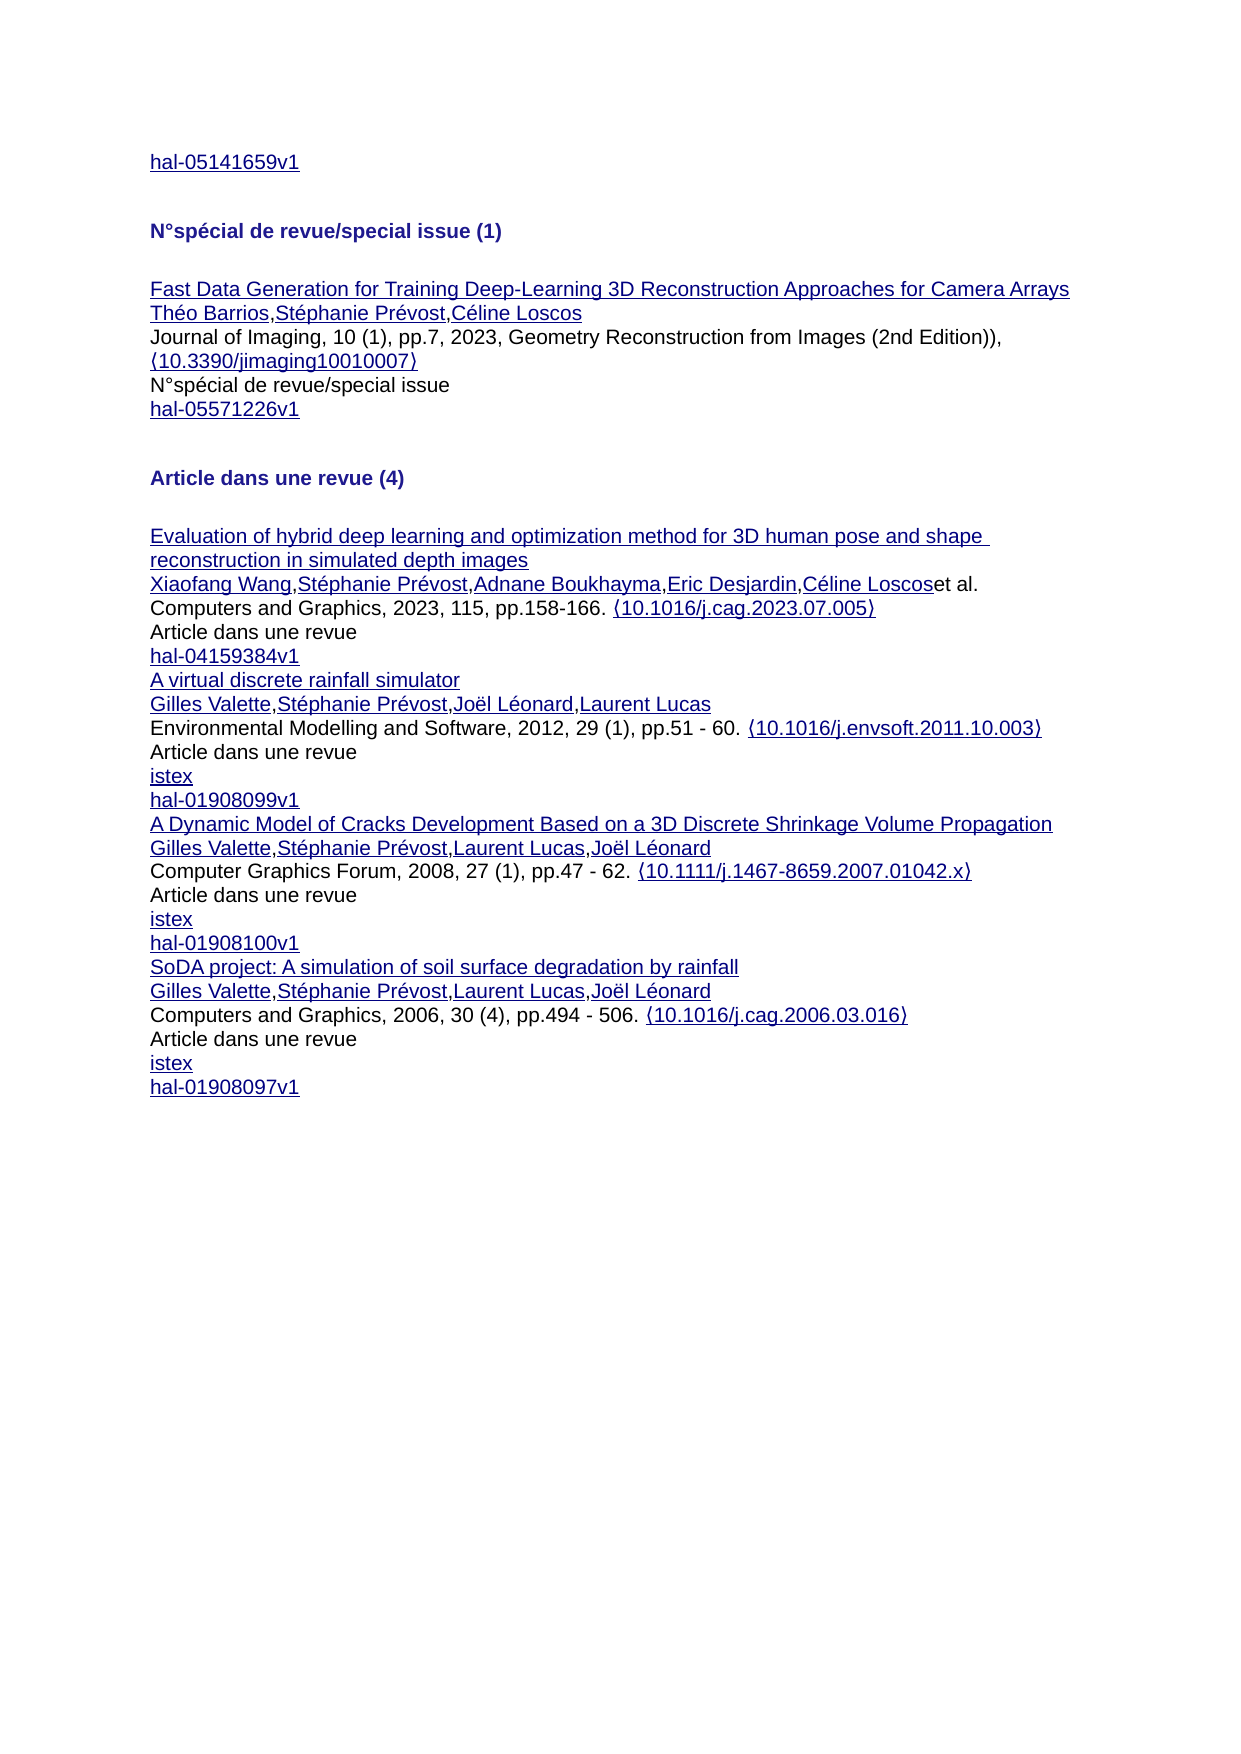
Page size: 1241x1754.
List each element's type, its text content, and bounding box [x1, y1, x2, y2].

table_cell A virtual discrete rainfall simulator Gilles Valette,Stéphanie Prévost,Joël Léonard,Laurent Lucas Environmental Modelling and Software, 2012, 29 (1), pp.51 - 60. ⟨10.1016/j.envsoft.2011.10.003⟩ Article dans une revue istex hal-01908099v1 [150, 668, 1090, 811]
table_header hal-05141659v1 [150, 150, 1090, 174]
subtitle Article dans une revue (4) [150, 466, 1090, 489]
table_header Fast Data Generation for Training Deep-Learning 3D Reconstruction Approaches for Camera Arrays Théo Barrios,Stéphanie Prévost,Céline Loscos Journal of Imaging, 10 (1), pp.7, 2023, Geometry Reconstruction from Images (2nd Edition)), ⟨10.3390/jimaging10010007⟩ N°spécial de revue/special issue hal-05571226v1 [150, 277, 1090, 421]
table_cell A Dynamic Model of Cracks Development Based on a 3D Discrete Shrinkage Volume Propagation Gilles Valette,Stéphanie Prévost,Laurent Lucas,Joël Léonard Computer Graphics Forum, 2008, 27 (1), pp.47 - 62. ⟨10.1111/j.1467-8659.2007.01042.x⟩ Article dans une revue istex hal-01908100v1 [150, 811, 1090, 955]
table_header Evaluation of hybrid deep learning and optimization method for 3D human pose and shape reconstruction in simulated depth images Xiaofang Wang,Stéphanie Prévost,Adnane Boukhayma,Eric Desjardin,Céline Loscoset al. Computers and Graphics, 2023, 115, pp.158-166. ⟨10.1016/j.cag.2023.07.005⟩ Article dans une revue hal-04159384v1 [150, 524, 1090, 668]
table_cell SoDA project: A simulation of soil surface degradation by rainfall Gilles Valette,Stéphanie Prévost,Laurent Lucas,Joël Léonard Computers and Graphics, 2006, 30 (4), pp.494 - 506. ⟨10.1016/j.cag.2006.03.016⟩ Article dans une revue istex hal-01908097v1 [150, 955, 1090, 1099]
subtitle N°spécial de revue/special issue (1) [150, 219, 1090, 243]
